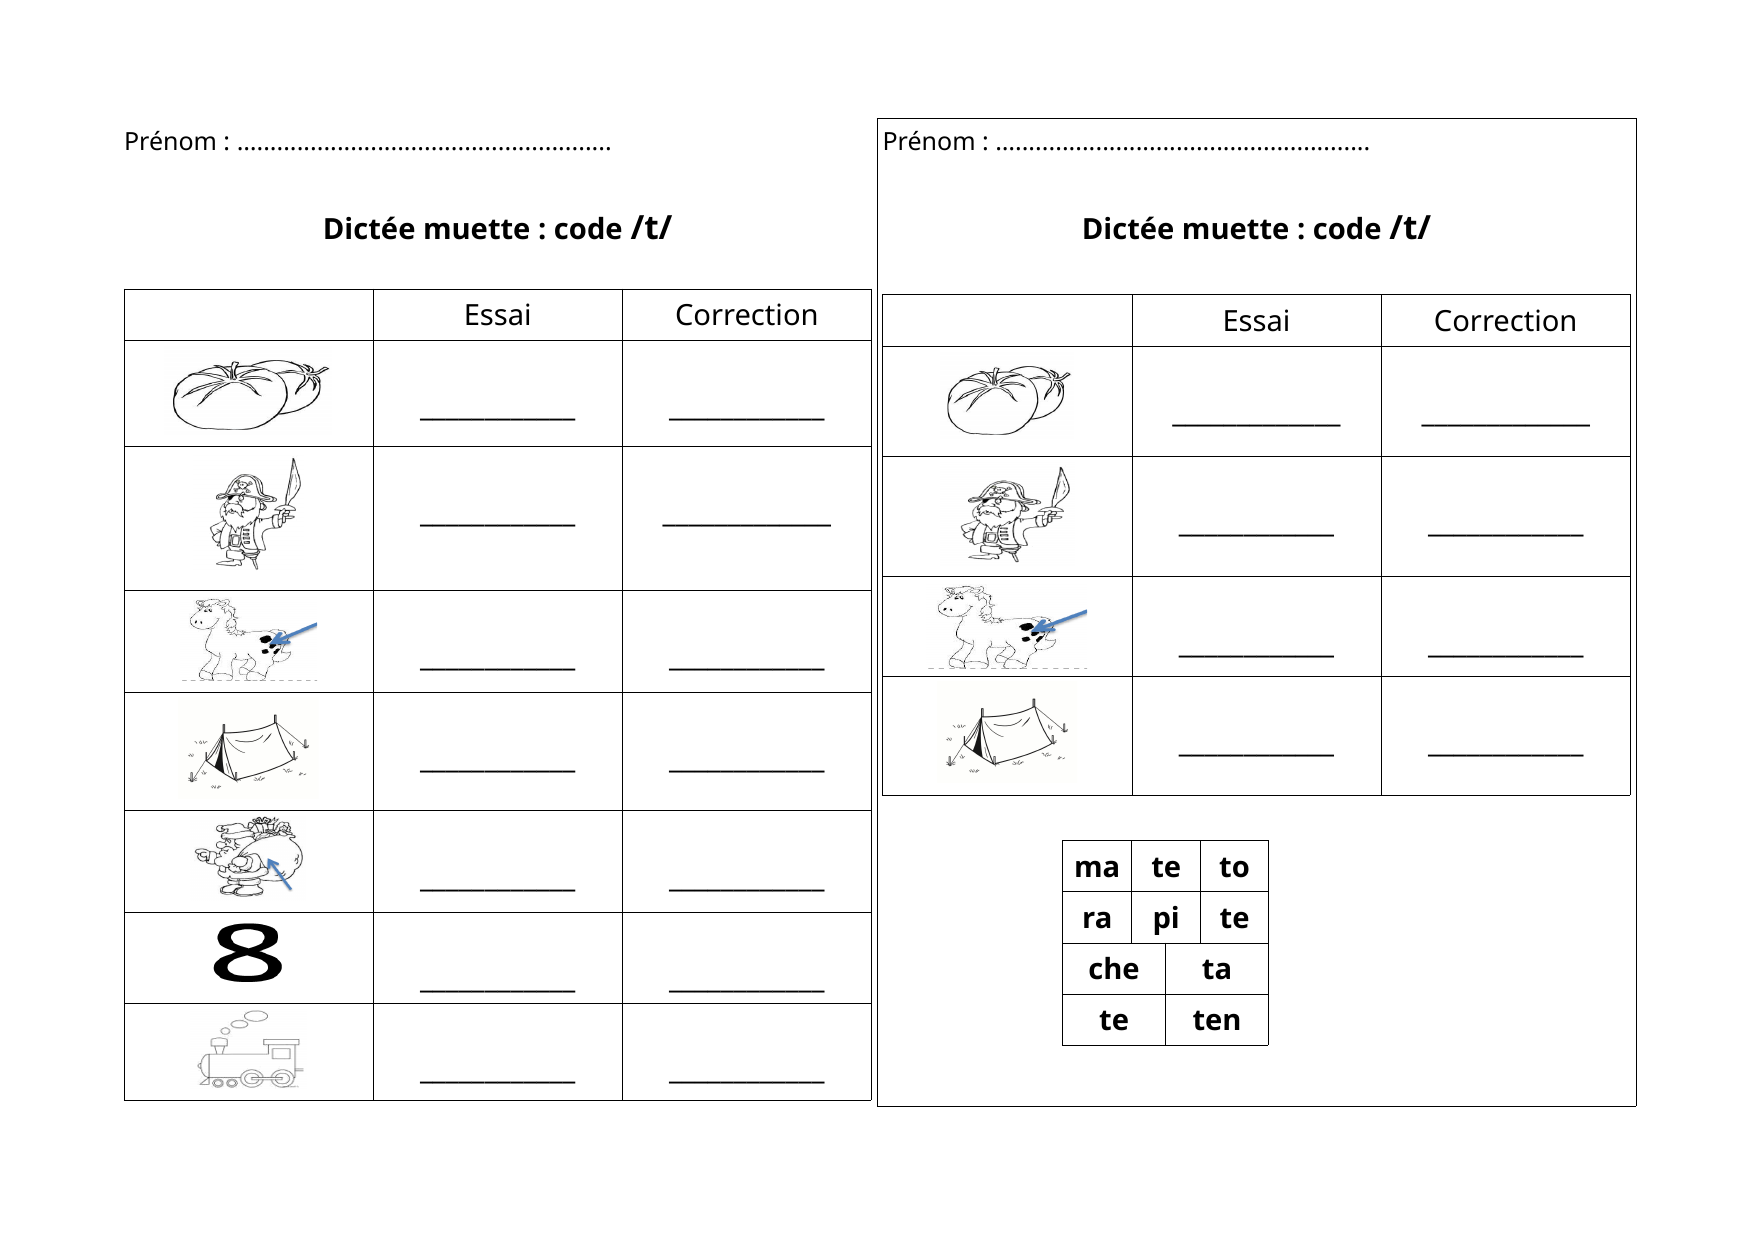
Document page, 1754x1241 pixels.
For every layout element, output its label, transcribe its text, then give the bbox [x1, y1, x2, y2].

table_cell te [1201, 892, 1268, 942]
table_cell ____________ [374, 447, 622, 590]
table_header [125, 290, 373, 340]
table_cell _____________ [623, 447, 871, 590]
table_cell ____________ [374, 913, 622, 1003]
table_cell [125, 591, 373, 692]
table_cell _____________ [1382, 347, 1630, 456]
table_cell ____________ [623, 913, 871, 1003]
table_header [883, 295, 1132, 346]
table_cell [125, 913, 373, 1003]
table_cell pi [1132, 892, 1200, 942]
table_cell [125, 1004, 373, 1100]
table_cell _____________ [1133, 347, 1381, 456]
table_cell ____________ [1133, 577, 1381, 676]
table_cell ____________ [374, 693, 622, 810]
table_cell [883, 677, 1132, 794]
table_cell ____________ [374, 811, 622, 912]
table_cell ____________ [623, 341, 871, 446]
table_cell ____________ [374, 341, 622, 446]
table_cell [125, 447, 373, 590]
table_cell ____________ [1133, 677, 1381, 794]
table_cell ____________ [1382, 577, 1630, 676]
table_cell che [1063, 944, 1165, 994]
table_cell ta [1166, 944, 1268, 994]
table_header Prénom : …..................................................... Dictée muette : code /t/ [118, 118, 877, 1106]
table_cell ten [1166, 995, 1268, 1045]
table_cell [883, 577, 1132, 676]
table_cell ____________ [623, 693, 871, 810]
table_cell ____________ [623, 1004, 871, 1100]
table_cell ____________ [623, 591, 871, 692]
table_header te [1132, 841, 1200, 891]
picture [178, 697, 319, 799]
table_header Essai [374, 290, 622, 340]
table_cell ____________ [374, 1004, 622, 1100]
table_cell [125, 693, 373, 810]
table_header ma [1063, 841, 1131, 891]
table_cell ____________ [1133, 457, 1381, 576]
table_cell [125, 811, 373, 912]
table_header to [1201, 841, 1268, 891]
table_header Prénom : …..................................................... Dictée muette : code /t/ [878, 119, 1636, 1106]
table_header Correction [623, 290, 871, 340]
table_cell [125, 341, 373, 446]
table_header Essai [1133, 295, 1381, 346]
table_cell te [1063, 995, 1165, 1045]
table_cell ____________ [623, 811, 871, 912]
table_cell ____________ [374, 591, 622, 692]
table_cell ra [1063, 892, 1131, 942]
table_cell [883, 347, 1132, 456]
picture [936, 681, 1078, 783]
table_header Correction [1382, 295, 1630, 346]
table_cell ____________ [1382, 457, 1630, 576]
table_cell ____________ [1382, 677, 1630, 794]
table_cell [883, 457, 1132, 576]
